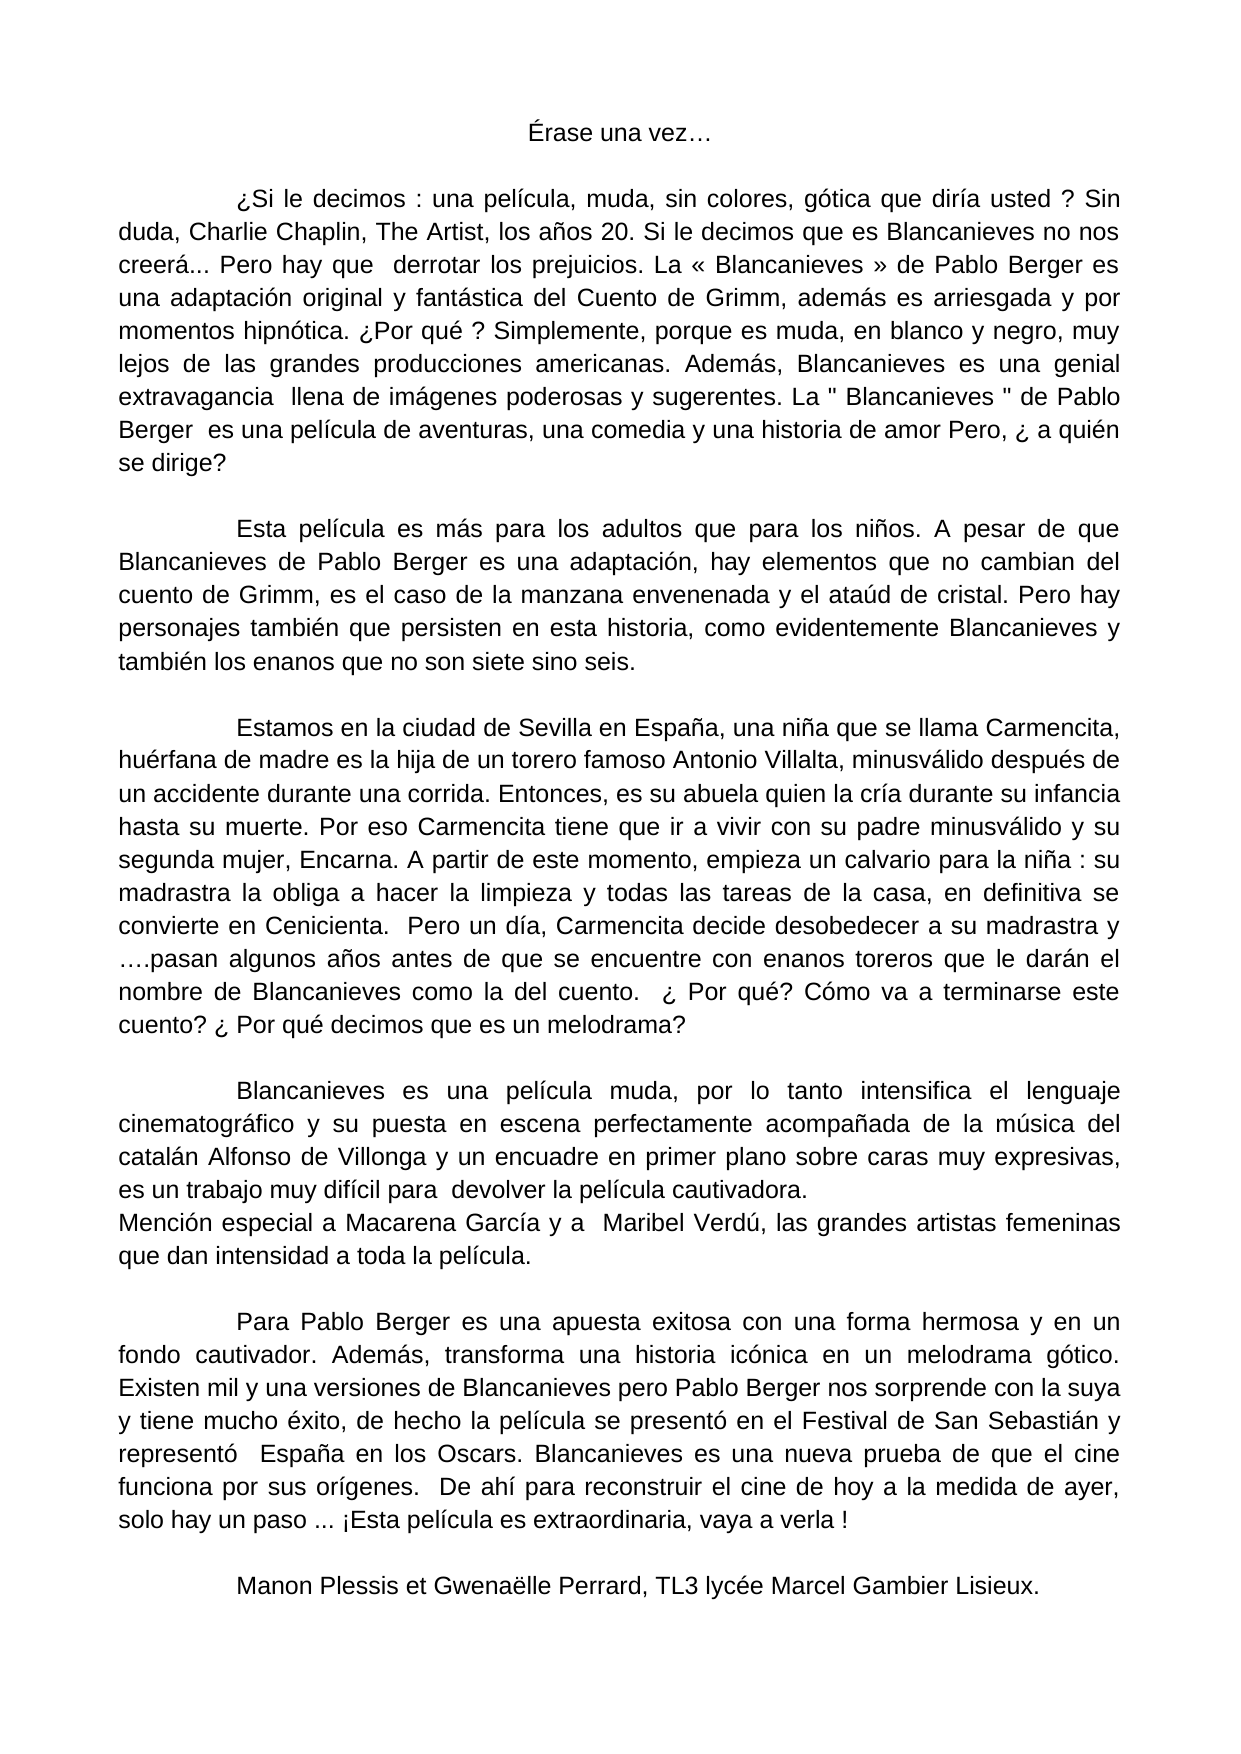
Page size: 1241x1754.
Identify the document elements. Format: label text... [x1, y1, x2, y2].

text Blancanieves es una película muda, por lo tanto intensifica el lenguaje cinematográfico y su puesta en escena perfectamente acompañada de la música del catalán Alfonso de Villonga y un encuadre en primer plano sobre caras muy expresivas, es un trabajo muy difícil para devolver la película cautivadora. [118, 1076, 1122, 1203]
text Érase una vez… [118, 118, 1122, 147]
text ¿Si le decimos : una película, muda, sin colores, gótica que diría usted ? Sin duda, Charlie Chaplin, The Artist, los años 20. Si le decimos que es Blancanieves no nos creerá... Pero hay que derrotar los prejuicios. La « Blancanieves » de Pablo Berger es una adaptación original y fantástica del Cuento de Grimm, además es arriesgada y por momentos hipnótica. ¿Por qué ? Simplemente, porque es muda, en blanco y negro, muy lejos de las grandes producciones americanas. Además, Blancanieves es una genial extravagancia llena de imágenes poderosas y sugerentes. La " Blancanieves " de Pablo Berger es una película de aventuras, una comedia y una historia de amor Pero, ¿ a quién se dirige? [118, 184, 1122, 477]
text Mención especial a Macarena García y a Maribel Verdú, las grandes artistas femeninas que dan intensidad a toda la película. [118, 1208, 1122, 1269]
text Para Pablo Berger es una apuesta exitosa con una forma hermosa y en un fondo cautivador. Además, transforma una historia icónica en un melodrama gótico. Existen mil y una versiones de Blancanieves pero Pablo Berger nos sorprende con la suya y tiene mucho éxito, de hecho la película se presentó en el Festival de San Sebastián y representó España en los Oscars. Blancanieves es una nueva prueba de que el cine funciona por sus orígenes. De ahí para reconstruir el cine de hoy a la medida de ayer, solo hay un paso ... ¡Esta película es extraordinaria, vaya a verla ! [118, 1307, 1122, 1534]
text Manon Plessis et Gwenaëlle Perrard, TL3 lycée Marcel Gambier Lisieux. [118, 1571, 1122, 1600]
text Esta película es más para los adultos que para los niños. A pesar de que Blancanieves de Pablo Berger es una adaptación, hay elementos que no cambian del cuento de Grimm, es el caso de la manzana envenenada y el ataúd de cristal. Pero hay personajes también que persisten en esta historia, como evidentemente Blancanieves y también los enanos que no son siete sino seis. [118, 514, 1122, 675]
text Estamos en la ciudad de Sevilla en España, una niña que se llama Carmencita, huérfana de madre es la hija de un torero famoso Antonio Villalta, minusválido después de un accidente durante una corrida. Entonces, es su abuela quien la cría durante su infancia hasta su muerte. Por eso Carmencita tiene que ir a vivir con su padre minusválido y su segunda mujer, Encarna. A partir de este momento, empieza un calvario para la niña : su madrastra la obliga a hacer la limpieza y todas las tareas de la casa, en definitiva se convierte en Cenicienta. Pero un día, Carmencita decide desobedecer a su madrastra y ….pasan algunos años antes de que se encuentre con enanos toreros que le darán el nombre de Blancanieves como la del cuento. ¿ Por qué? Cómo va a terminarse este cuento? ¿ Por qué decimos que es un melodrama? [118, 712, 1122, 1038]
